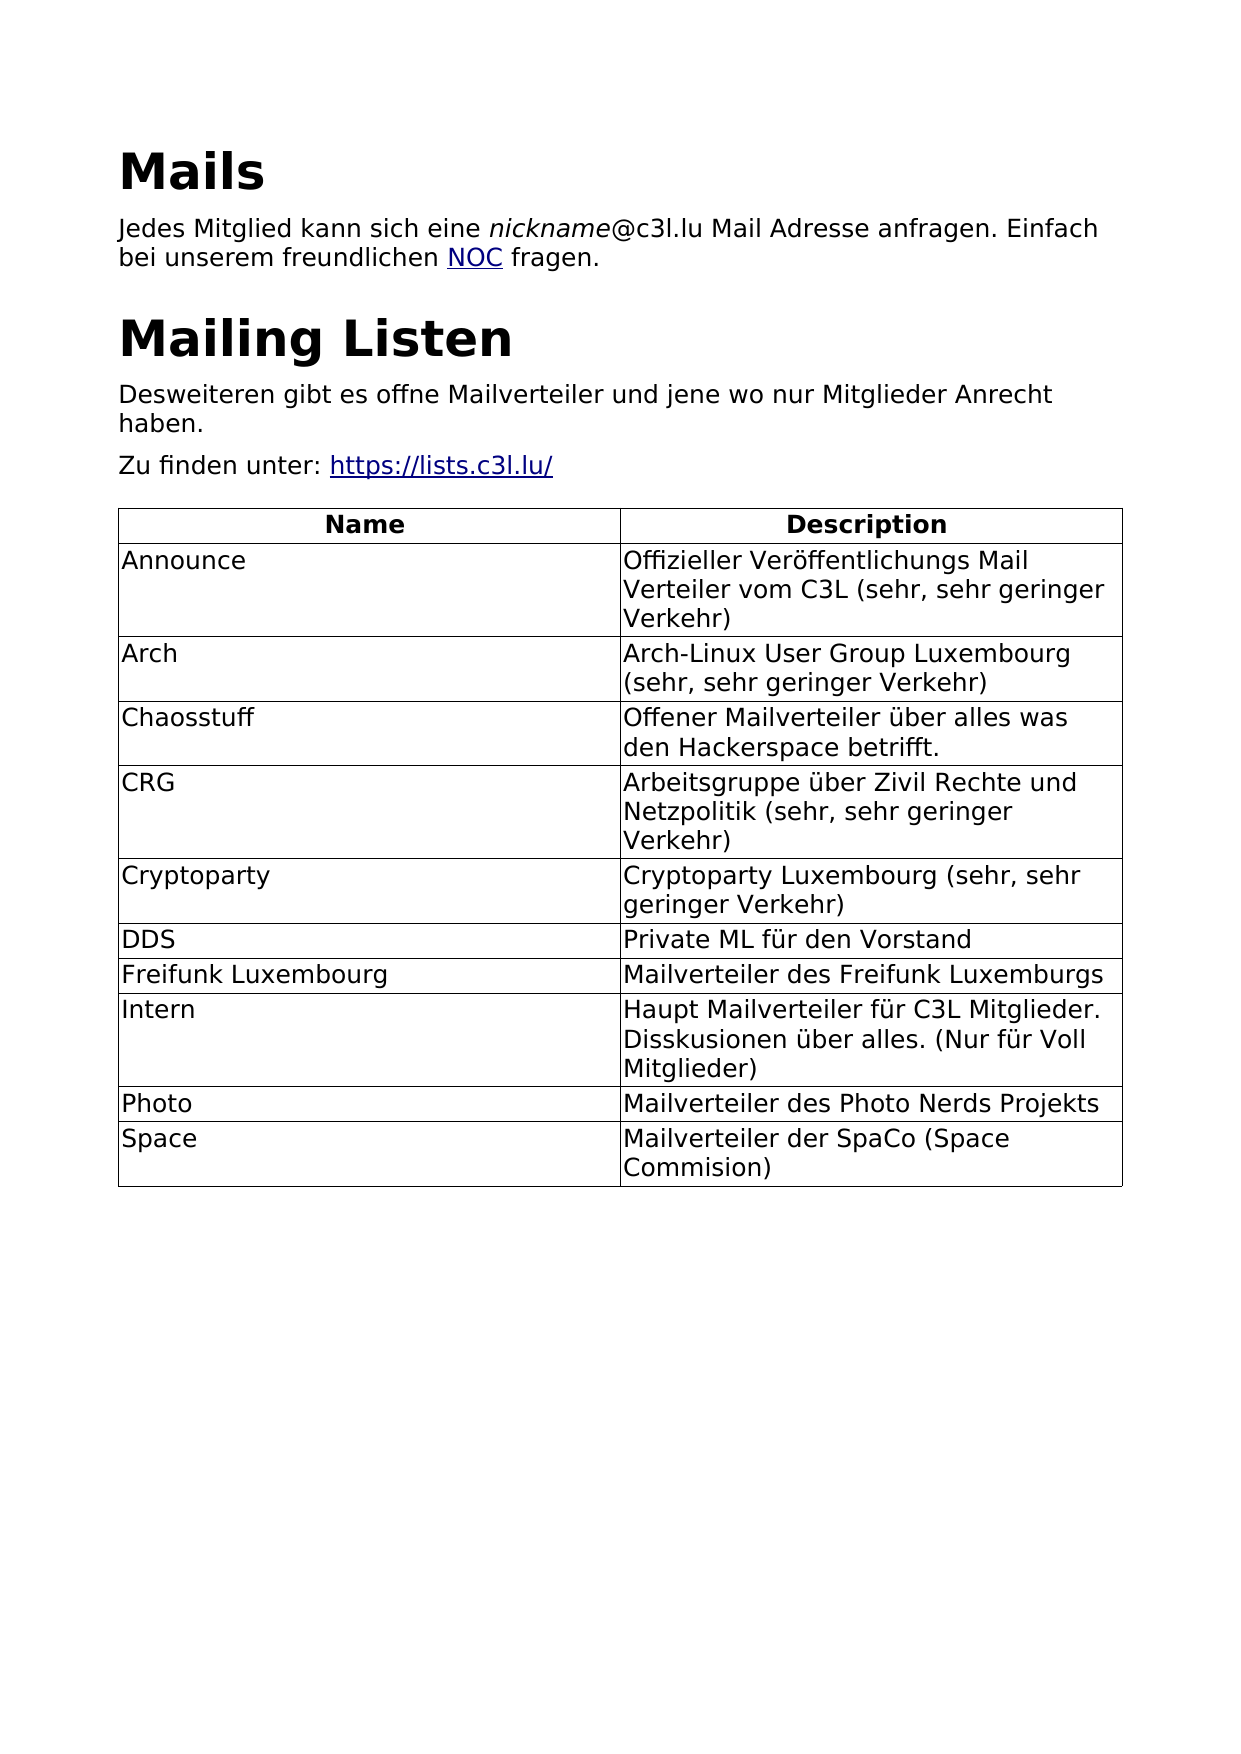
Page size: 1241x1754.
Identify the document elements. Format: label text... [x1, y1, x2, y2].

table_cell Freifunk Luxembourg [119, 959, 620, 993]
table_cell Space [119, 1122, 620, 1186]
table_cell Cryptoparty [119, 859, 620, 922]
table_cell Intern [119, 994, 620, 1086]
table_cell Cryptoparty Luxembourg (sehr, sehr geringer Verkehr) [621, 859, 1122, 922]
table_cell Photo [119, 1087, 620, 1121]
subtitle Mails [118, 143, 1122, 201]
table_cell Private ML für den Vorstand [621, 924, 1122, 958]
table_cell Announce [119, 544, 620, 636]
text Jedes Mitglied kann sich eine nickname@c3l.lu Mail Adresse anfragen. Einfach bei unserem freundlichen NOC fragen. [118, 214, 1122, 272]
table_cell DDS [119, 924, 620, 958]
table_cell Chaosstuff [119, 702, 620, 765]
table_cell Arbeitsgruppe über Zivil Rechte und Netzpolitik (sehr, sehr geringer Verkehr) [621, 766, 1122, 858]
text Zu finden unter: https://lists.c3l.lu/ [118, 451, 1122, 480]
text Desweiteren gibt es offne Mailverteiler und jene wo nur Mitglieder Anrecht haben. [118, 380, 1122, 439]
table_cell CRG [119, 766, 620, 858]
table_header Description [621, 509, 1122, 543]
subtitle Mailing Listen [118, 310, 1122, 368]
table_cell Haupt Mailverteiler für C3L Mitglieder. Disskusionen über alles. (Nur für Voll Mitglieder) [621, 994, 1122, 1086]
table_cell Offizieller Veröffentlichungs Mail Verteiler vom C3L (sehr, sehr geringer Verkehr) [621, 544, 1122, 636]
table_cell Arch-Linux User Group Luxembourg (sehr, sehr geringer Verkehr) [621, 637, 1122, 701]
table_cell Mailverteiler der SpaCo (Space Commision) [621, 1122, 1122, 1186]
table_cell Mailverteiler des Freifunk Luxemburgs [621, 959, 1122, 993]
table_cell Offener Mailverteiler über alles was den Hackerspace betrifft. [621, 702, 1122, 765]
table_header Name [119, 509, 620, 543]
table_cell Mailverteiler des Photo Nerds Projekts [621, 1087, 1122, 1121]
table_cell Arch [119, 637, 620, 701]
